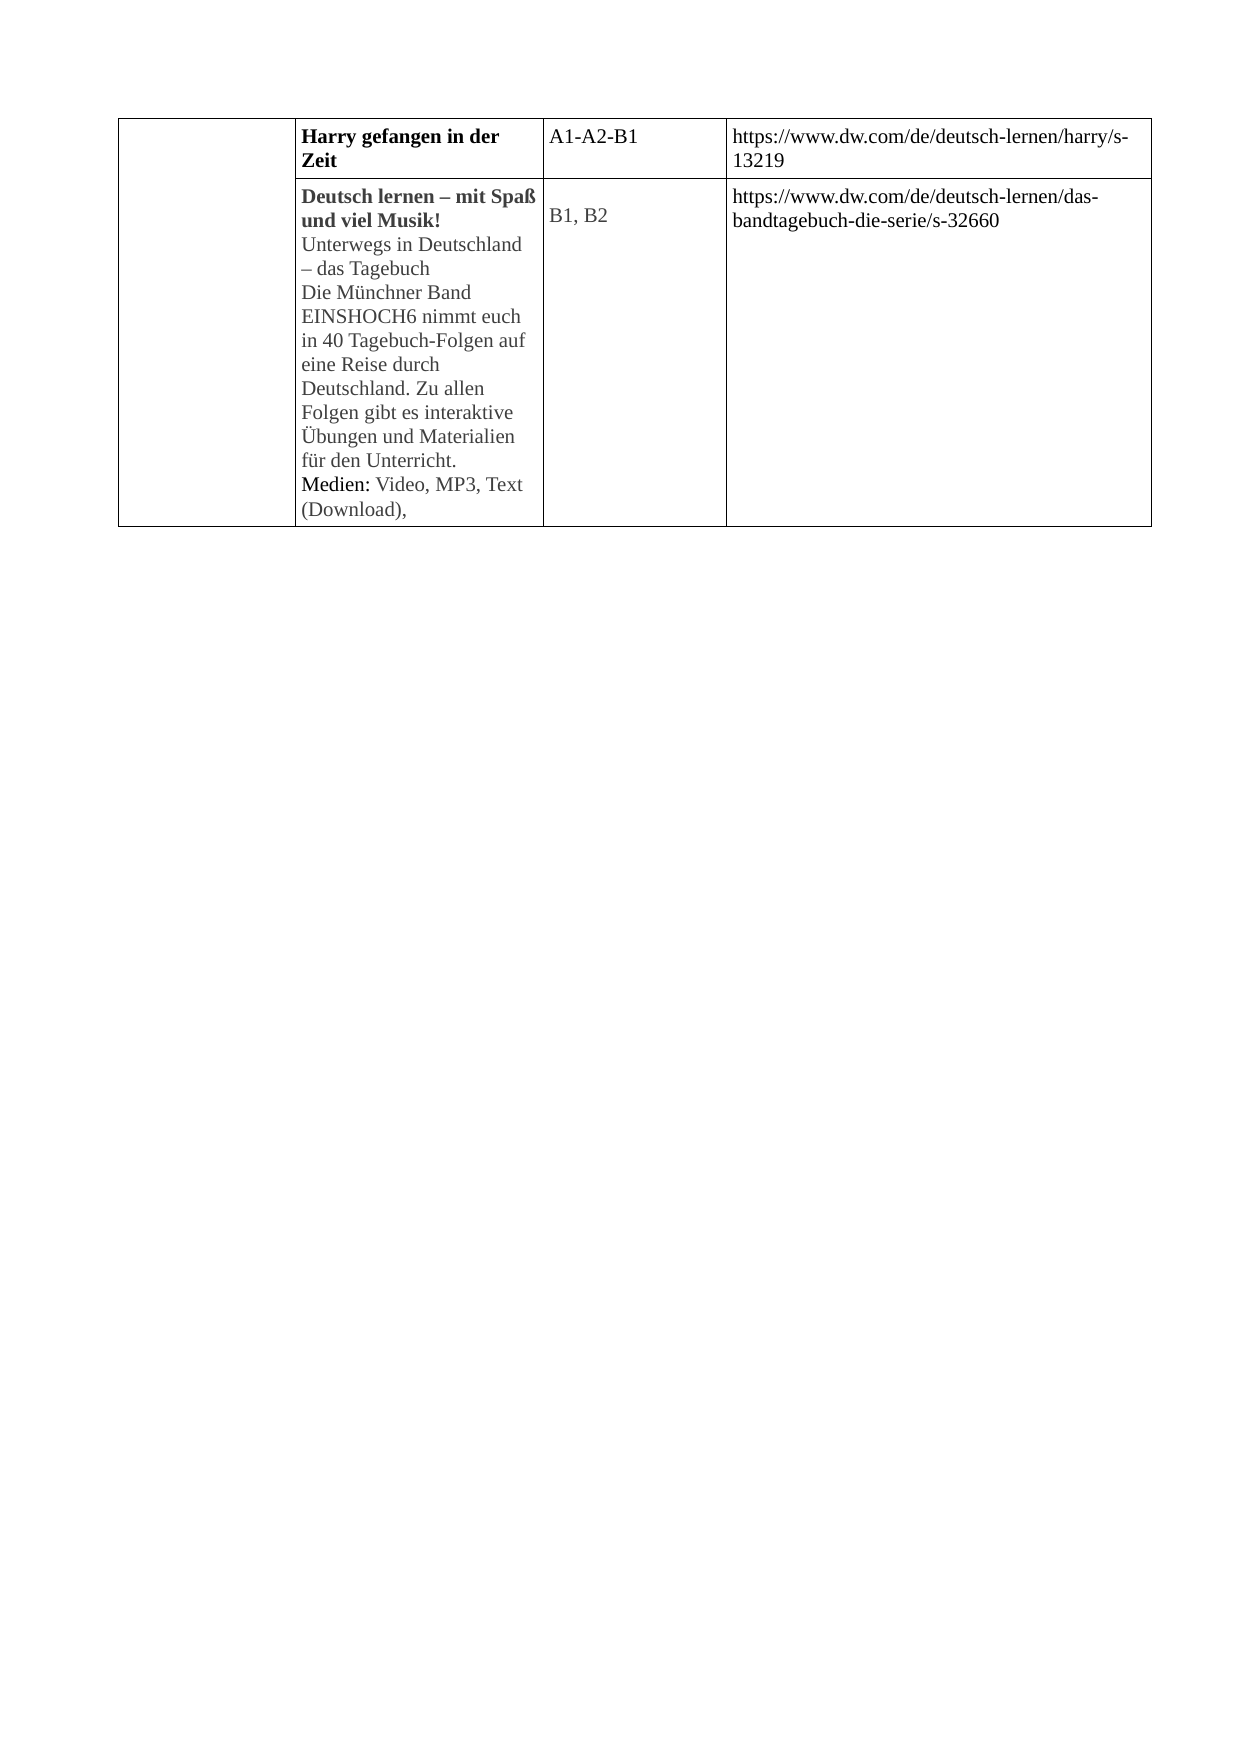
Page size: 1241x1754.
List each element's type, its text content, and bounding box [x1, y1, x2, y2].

table_cell A1-A2-B1 [544, 119, 726, 178]
table_cell [119, 119, 295, 526]
table_cell https://www.dw.com/de/deutsch-lernen/harry/s-13219 [727, 119, 1151, 178]
table_cell Harry gefangen in der Zeit [296, 119, 543, 178]
table_cell Deutsch lernen – mit Spaß und viel Musik! Unterwegs in Deutschland – das Tagebuch Die Münchner Band EINSHOCH6 nimmt euch in 40 Tagebuch-Folgen auf eine Reise durch Deutschland. Zu allen Folgen gibt es interaktive Übungen und Materialien für den Unterricht. Medien: Video, MP3, Text (Download), [296, 179, 543, 526]
table_cell https://www.dw.com/de/deutsch-lernen/das-bandtagebuch-die-serie/s-32660 [727, 179, 1151, 526]
table_cell B1, B2 [544, 179, 726, 526]
